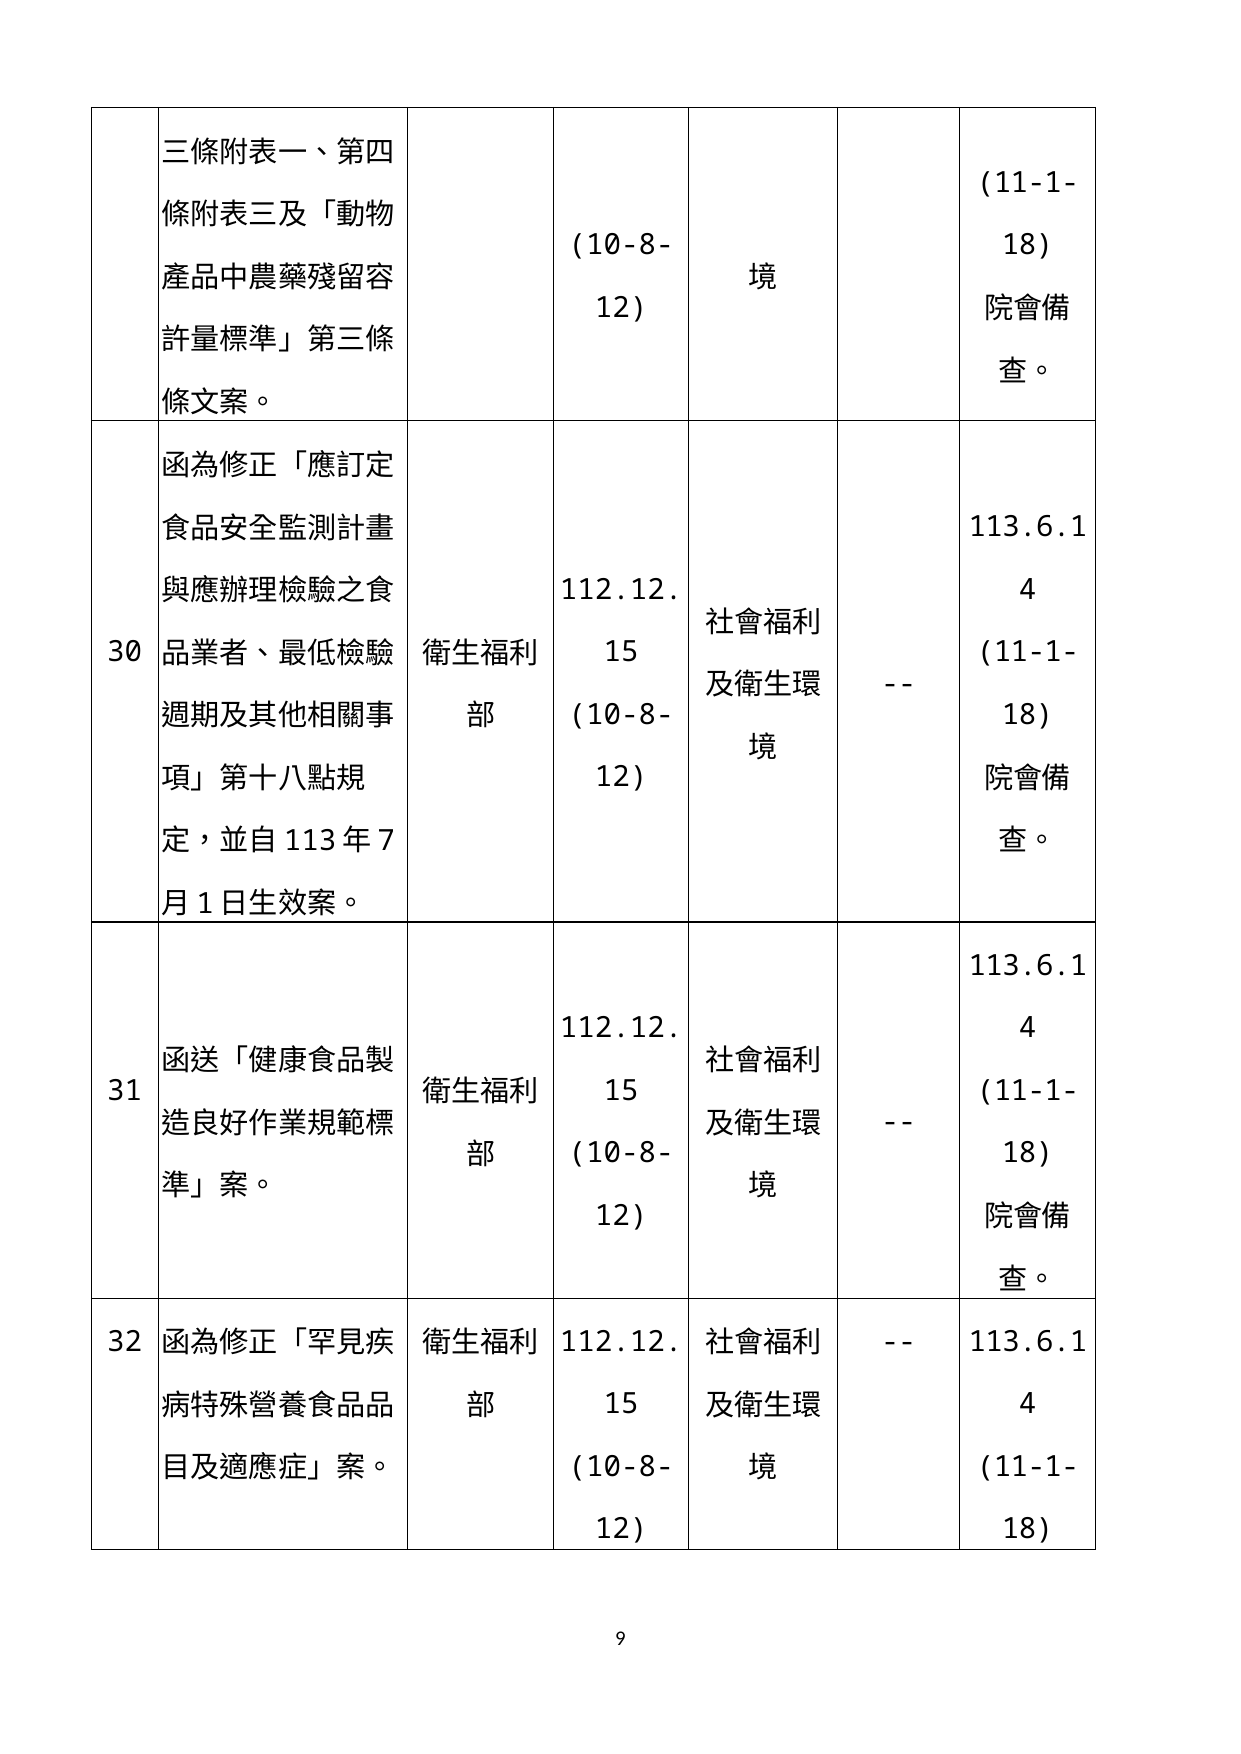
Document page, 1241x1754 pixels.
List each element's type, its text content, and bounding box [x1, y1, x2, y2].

table_cell 社會福利及衛生環境 [689, 923, 837, 1297]
table_cell 境 [689, 108, 837, 420]
table_cell 112.12.15 (10-8-12) [554, 923, 688, 1297]
table_cell -- [838, 421, 959, 921]
table_cell 函為修正「罕見疾病特殊營養食品品目及適應症」案。 [159, 1299, 407, 1548]
table_cell [408, 108, 553, 420]
table_cell [92, 108, 158, 420]
table_cell 函為修正「應訂定食品安全監測計畫與應辦理檢驗之食品業者、最低檢驗週期及其他相關事項」第十八點規定，並自113年7月1日生效案。 [159, 421, 407, 921]
table_cell 衛生福利部 [408, 923, 553, 1297]
table_cell 113.6.14 (11-1-18) [960, 1299, 1095, 1548]
table_cell 三條附表一、第四條附表三及「動物產品中農藥殘留容許量標準」第三條條文案。 [159, 108, 407, 420]
table_cell -- [838, 108, 959, 420]
table_cell 112.12.15 (10-8-12) [554, 421, 688, 921]
table_cell 社會福利及衛生環境 [689, 1299, 837, 1548]
table_cell 函送「健康食品製造良好作業規範標準」案。 [159, 923, 407, 1297]
table_cell 社會福利及衛生環境 [689, 421, 837, 921]
table_cell 113.6.14 (11-1-18) 院會備查。 [960, 923, 1095, 1297]
table_cell 衛生福利部 [408, 421, 553, 921]
table_cell 112.12.15 (10-8-12) [554, 1299, 688, 1548]
table_cell (11-1-18) 院會備查。 [960, 108, 1095, 420]
table_cell (10-8-12) [554, 108, 688, 420]
table_cell 113.6.14 (11-1-18) 院會備查。 [960, 421, 1095, 921]
table_cell -- [838, 1299, 959, 1548]
table_cell [92, 923, 158, 1297]
table_cell -- [838, 923, 959, 1297]
table_cell 衛生福利部 [408, 1299, 553, 1548]
table_cell [92, 421, 158, 921]
table_cell [92, 1299, 158, 1548]
